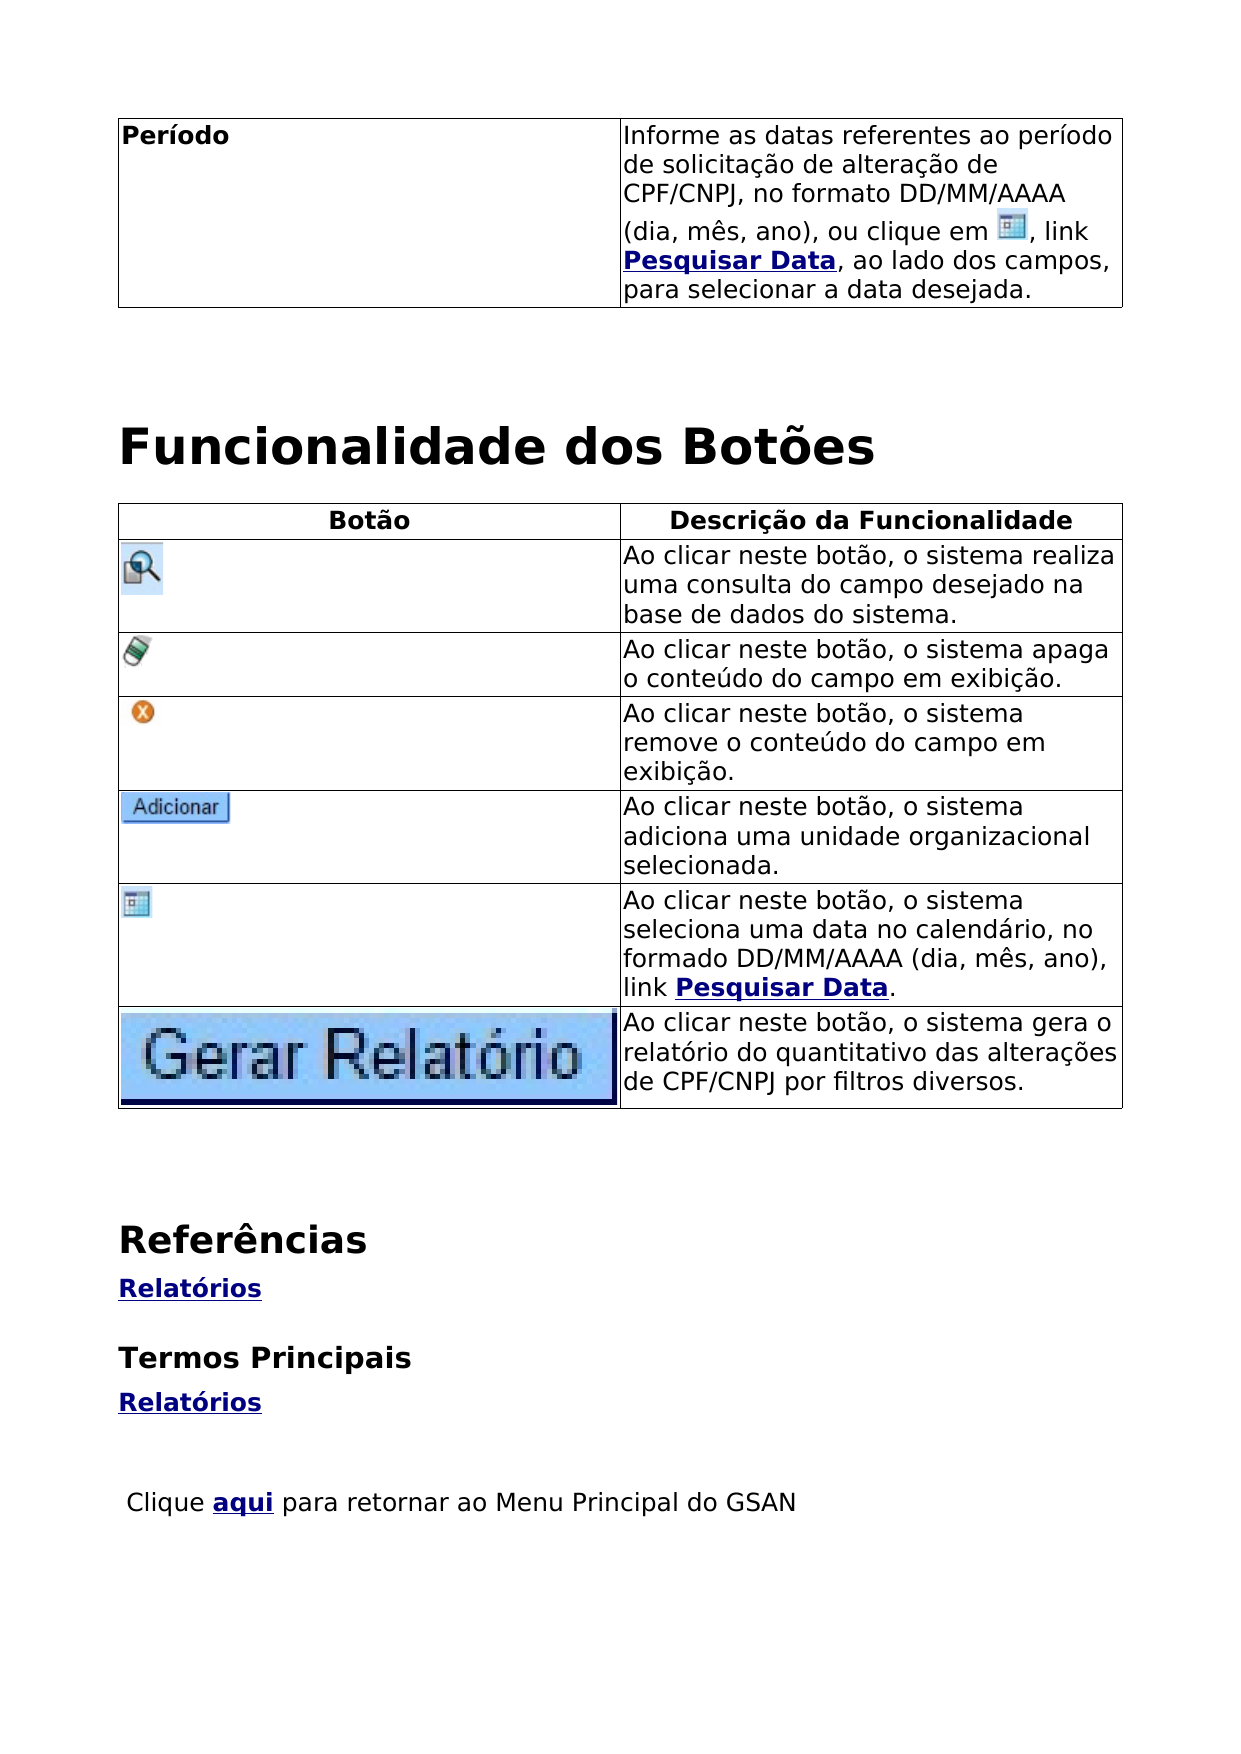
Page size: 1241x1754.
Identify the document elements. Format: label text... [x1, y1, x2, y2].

table_cell [119, 633, 620, 696]
table_header Descrição da Funcionalidade [621, 504, 1122, 538]
table_cell Ao clicar neste botão, o sistema adiciona uma unidade organizacional selecionada. [621, 791, 1122, 883]
picture [121, 541, 164, 595]
table_cell [119, 540, 620, 632]
table_cell [119, 697, 620, 789]
picture [997, 208, 1029, 240]
picture [121, 635, 153, 668]
table_cell Ao clicar neste botão, o sistema apaga o conteúdo do campo em exibição. [621, 633, 1122, 696]
subtitle Referências [118, 1218, 1122, 1262]
picture [121, 1008, 618, 1105]
picture [121, 699, 164, 725]
table_cell Ao clicar neste botão, o sistema seleciona uma data no calendário, no formado DD/MM/AAAA (dia, mês, ano), link Pesquisar Data. [621, 884, 1122, 1006]
text Clique aqui para retornar ao Menu Principal do GSAN [118, 1429, 1122, 1517]
text Relatórios [118, 1274, 1122, 1304]
picture [121, 886, 153, 918]
table_cell Ao clicar neste botão, o sistema realiza uma consulta do campo desejado na base de dados do sistema. [621, 540, 1122, 632]
subtitle Funcionalidade dos Botões [118, 418, 1122, 476]
table_cell [119, 884, 620, 1006]
table_cell Ao clicar neste botão, o sistema gera o relatório do quantitativo das alterações de CPF/CNPJ por filtros diversos. [621, 1007, 1122, 1108]
table_cell [119, 791, 620, 883]
table_cell Ao clicar neste botão, o sistema remove o conteúdo do campo em exibição. [621, 697, 1122, 789]
table_cell Informe as datas referentes ao período de solicitação de alteração de CPF/CNPJ, no formato DD/MM/AAAA (dia, mês, ano), ou clique em , link Pesquisar Data, ao lado dos campos, para selecionar a data desejada. [621, 119, 1122, 307]
table_cell Período [119, 119, 620, 307]
text Relatórios [118, 1388, 1122, 1417]
table_header Botão [119, 504, 620, 538]
picture [121, 792, 231, 824]
subtitle Termos Principais [118, 1341, 1122, 1375]
table_cell [119, 1007, 620, 1108]
